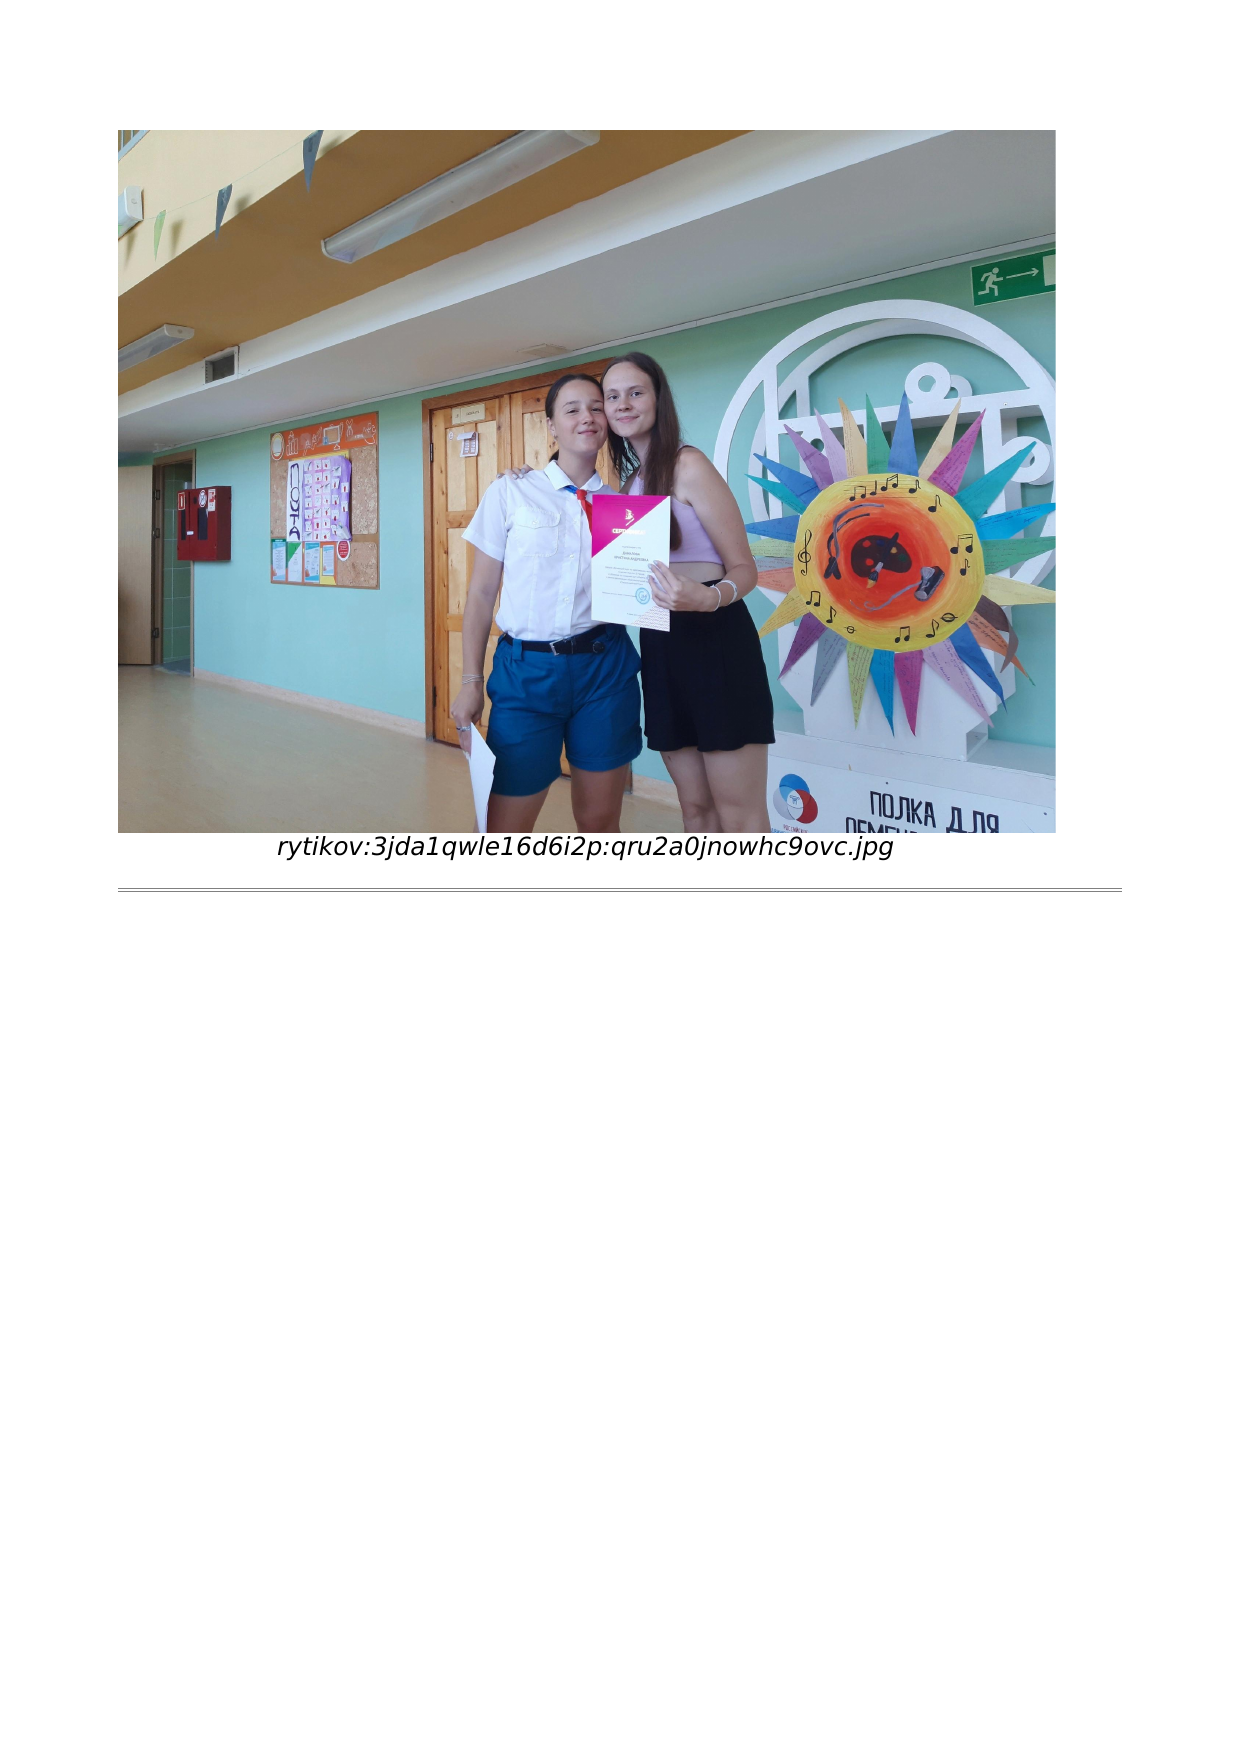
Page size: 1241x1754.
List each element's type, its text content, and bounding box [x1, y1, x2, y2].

text rytikov:3jda1qwle16d6i2p:qru2a0jnowhc9ovc.jpg [118, 833, 1056, 861]
picture [118, 130, 1056, 833]
